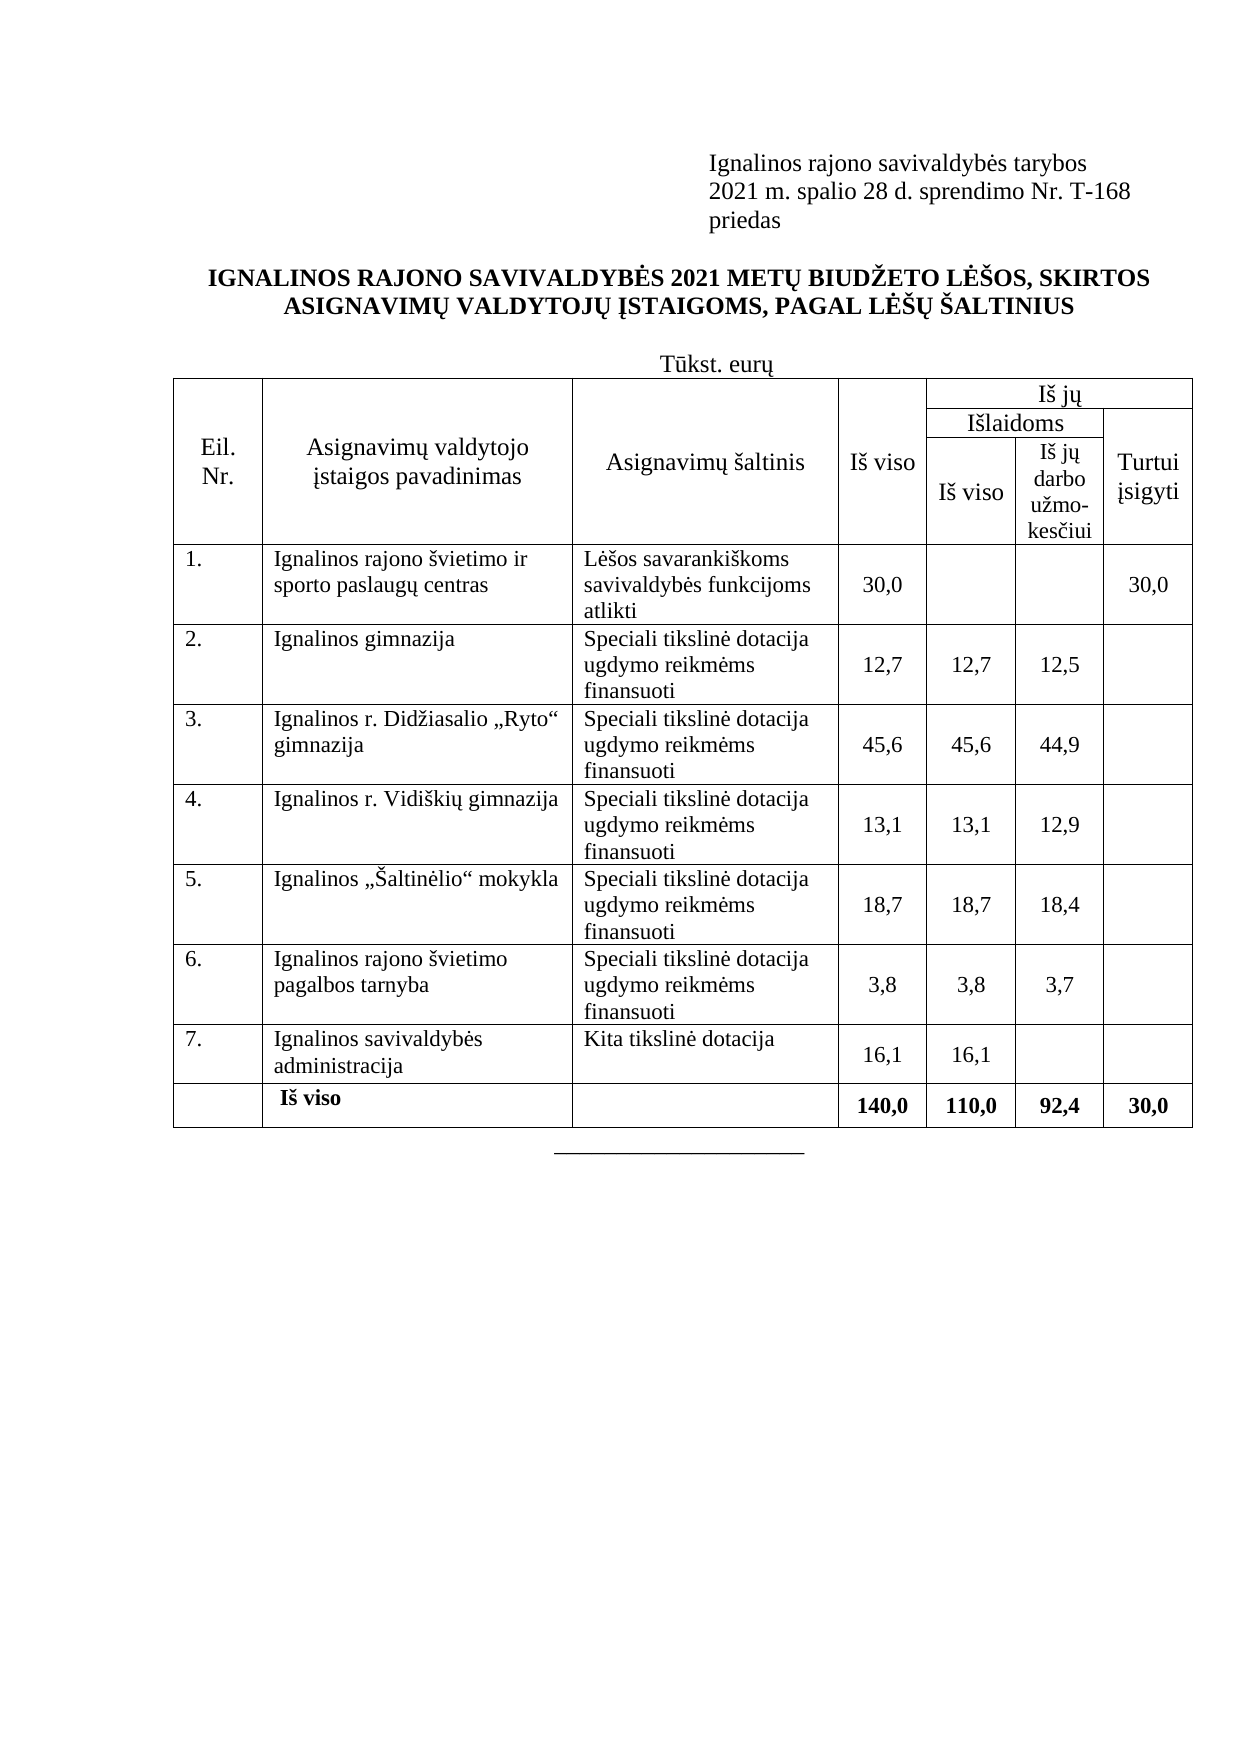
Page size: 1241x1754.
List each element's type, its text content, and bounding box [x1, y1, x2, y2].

table_cell 7. [174, 1025, 262, 1083]
table_cell Iš jų darbo užmo-kesčiui [1016, 438, 1103, 544]
table_cell [573, 1084, 838, 1127]
table_header Asignavimų šaltinis [573, 379, 838, 544]
table_cell Kita tikslinė dotacija [573, 1025, 838, 1083]
table_cell [1104, 705, 1192, 784]
table_header Iš jų [927, 379, 1192, 407]
table_cell Speciali tikslinė dotacija ugdymo reikmėms finansuoti [573, 625, 838, 704]
table_cell Ignalinos savivaldybės administracija [263, 1025, 572, 1083]
table_cell 3. [174, 705, 262, 784]
table_cell Lėšos savarankiškoms savivaldybės funkcijoms atlikti [573, 545, 838, 624]
table_cell Išlaidoms [927, 409, 1103, 437]
table_cell [1104, 1025, 1192, 1083]
table_cell Iš viso [927, 438, 1015, 544]
table_cell [1104, 865, 1192, 944]
table_cell Speciali tikslinė dotacija ugdymo reikmėms finansuoti [573, 785, 838, 864]
table_cell Ignalinos r. Didžiasalio „Ryto“ gimnazija [263, 705, 572, 784]
table_cell 13,1 [839, 785, 926, 864]
table_cell 2. [174, 625, 262, 704]
table_cell 30,0 [1104, 545, 1192, 624]
table_cell 4. [174, 785, 262, 864]
table_cell 3,8 [927, 945, 1015, 1024]
text ____________________ [177, 1128, 1181, 1156]
table_header Eil. Nr. [174, 379, 262, 544]
table_cell [1016, 1025, 1103, 1083]
table_cell Ignalinos rajono švietimo ir sporto paslaugų centras [263, 545, 572, 624]
table_cell Ignalinos „Šaltinėlio“ mokykla [263, 865, 572, 944]
table_cell [927, 545, 1015, 624]
table_cell 12,9 [1016, 785, 1103, 864]
table_cell 44,9 [1016, 705, 1103, 784]
text Ignalinos rajono savivaldybės tarybos [709, 148, 1181, 176]
table_cell 30,0 [1104, 1084, 1192, 1127]
table_cell 6. [174, 945, 262, 1024]
table_cell 13,1 [927, 785, 1015, 864]
table_cell Ignalinos rajono švietimo pagalbos tarnyba [263, 945, 572, 1024]
table_cell Turtui įsigyti [1104, 409, 1192, 544]
table_cell 3,7 [1016, 945, 1103, 1024]
table_cell Iš viso [263, 1084, 572, 1127]
table_cell 5. [174, 865, 262, 944]
table_cell 92,4 [1016, 1084, 1103, 1127]
table_cell 12,5 [1016, 625, 1103, 704]
text IGNALINOS RAJONO SAVIVALDYBĖS 2021 METŲ BIUDŽETO LĖŠOS, SKIRTOS ASIGNAVIMŲ VALDYTOJŲ ĮSTAIGOMS, PAGAL LĖŠŲ ŠALTINIUS [177, 263, 1181, 320]
table_cell Ignalinos gimnazija [263, 625, 572, 704]
table_cell 45,6 [927, 705, 1015, 784]
table_cell Speciali tikslinė dotacija ugdymo reikmėms finansuoti [573, 865, 838, 944]
table_cell 12,7 [927, 625, 1015, 704]
table_cell [1016, 545, 1103, 624]
text priedas [177, 205, 1181, 234]
table_cell [174, 1084, 262, 1127]
table_cell [1104, 625, 1192, 704]
table_cell [1104, 945, 1192, 1024]
table_cell Speciali tikslinė dotacija ugdymo reikmėms finansuoti [573, 945, 838, 1024]
table_header Asignavimų valdytojo įstaigos pavadinimas [263, 379, 572, 544]
table_cell 140,0 [839, 1084, 926, 1127]
text Tūkst. eurų [177, 349, 1181, 378]
table_header Iš viso [839, 379, 926, 544]
table_cell 30,0 [839, 545, 926, 624]
table_cell 1. [174, 545, 262, 624]
table_cell 18,7 [839, 865, 926, 944]
table_cell [1104, 785, 1192, 864]
table_cell Ignalinos r. Vidiškių gimnazija [263, 785, 572, 864]
table_cell 45,6 [839, 705, 926, 784]
table_cell 18,4 [1016, 865, 1103, 944]
table_cell 110,0 [927, 1084, 1015, 1127]
table_cell Speciali tikslinė dotacija ugdymo reikmėms finansuoti [573, 705, 838, 784]
table_cell 3,8 [839, 945, 926, 1024]
table_cell 16,1 [839, 1025, 926, 1083]
table_cell 16,1 [927, 1025, 1015, 1083]
table_cell 18,7 [927, 865, 1015, 944]
text 2021 m. spalio 28 d. sprendimo Nr. T-168 [709, 176, 1181, 205]
table_cell 12,7 [839, 625, 926, 704]
